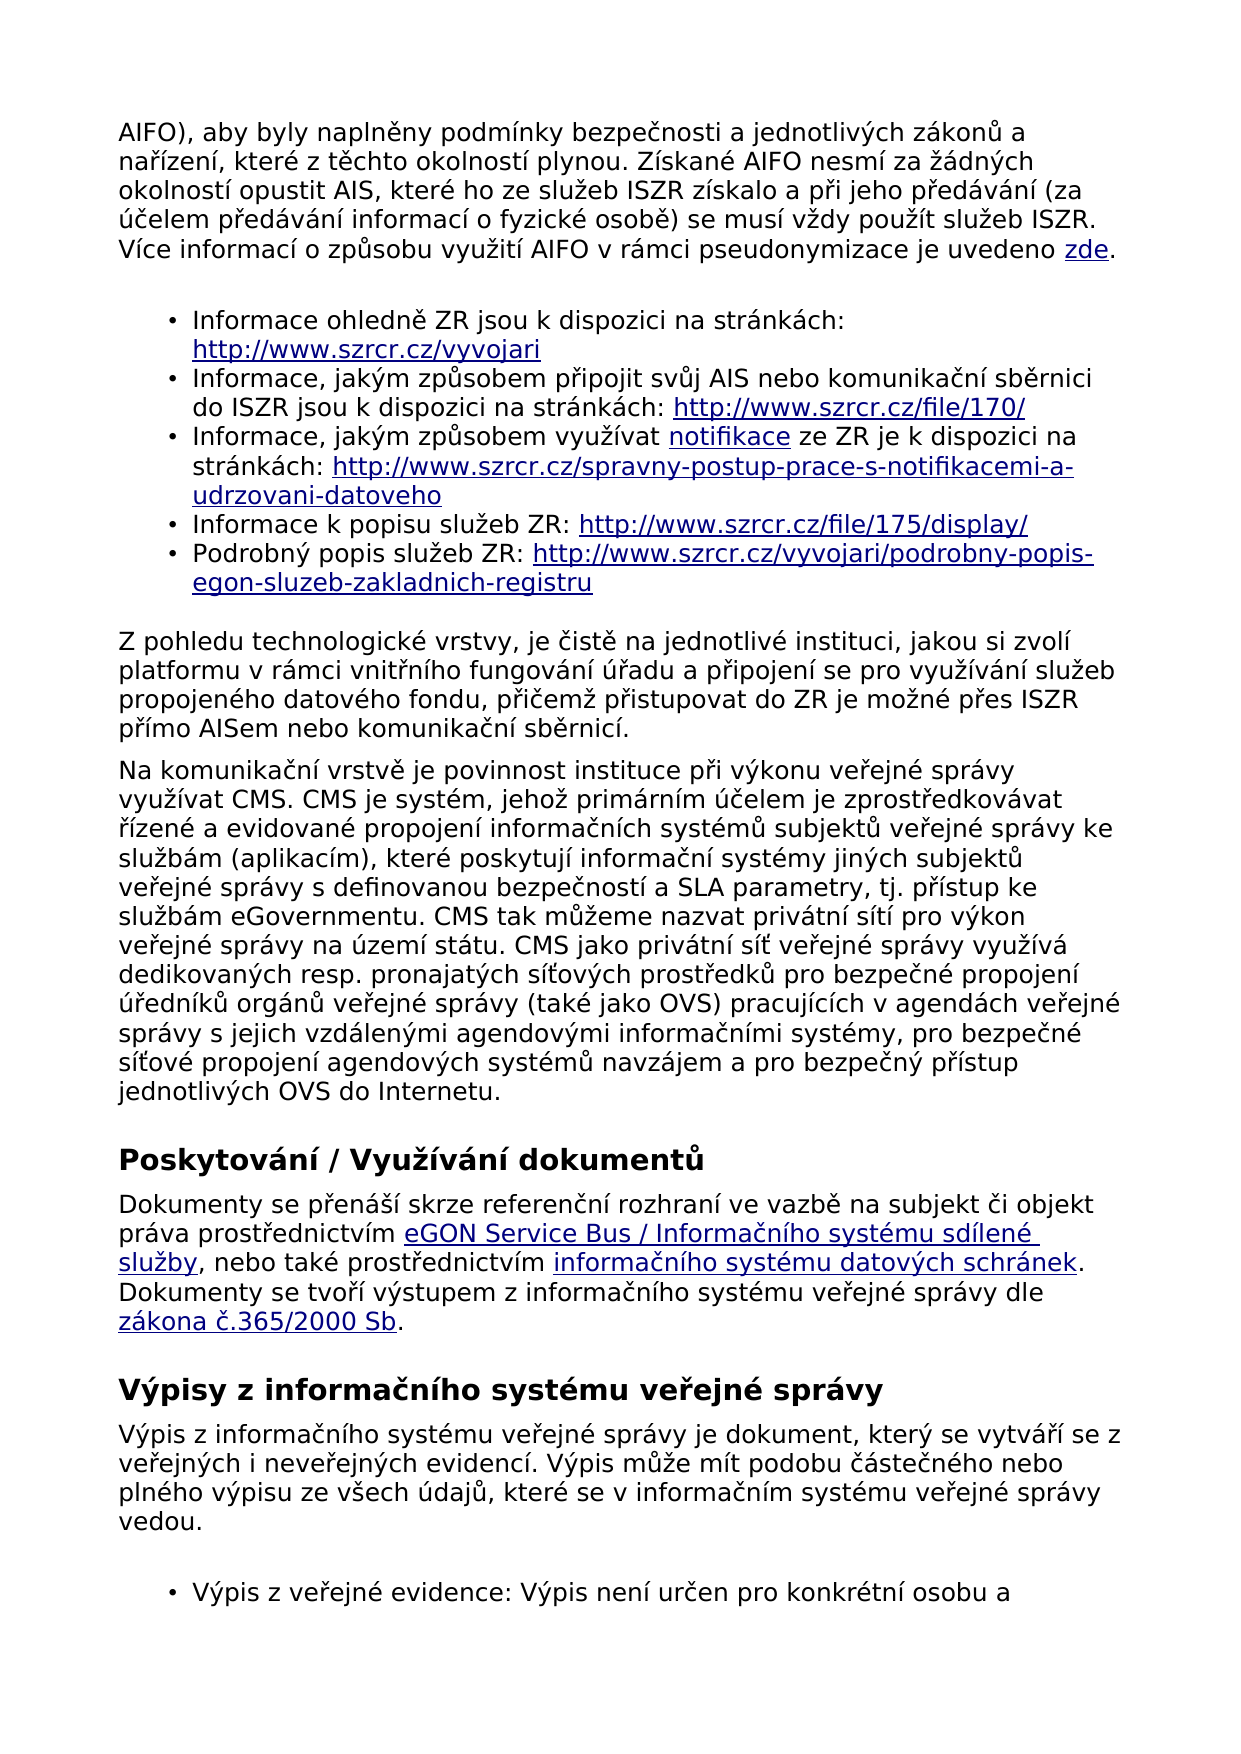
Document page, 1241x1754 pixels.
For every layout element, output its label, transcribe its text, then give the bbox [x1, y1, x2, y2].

list Informace, jakým způsobem využívat notifikace ze ZR je k dispozici na stránkách: http://www.szrcr.cz/spravny-postup-prace-s-notifikacemi-a-udrzovani-datoveho [177, 423, 1122, 510]
list Informace ohledně ZR jsou k dispozici na stránkách: http://www.szrcr.cz/vyvojari [177, 306, 1122, 364]
subtitle Výpisy z informačního systému veřejné správy [118, 1373, 1122, 1407]
list Podrobný popis služeb ZR: http://www.szrcr.cz/vyvojari/podrobny-popis-egon-sluzeb-zakladnich-registru [177, 539, 1122, 598]
text Z pohledu technologické vrstvy, je čistě na jednotlivé instituci, jakou si zvolí platformu v rámci vnitřního fungování úřadu a připojení se pro využívání služeb propojeného datového fondu, přičemž přistupovat do ZR je možné přes ISZR přímo AISem nebo komunikační sběrnicí. [118, 627, 1122, 744]
list Výpis z veřejné evidence: Výpis není určen pro konkrétní osobu a [177, 1579, 1122, 1608]
list Informace, jakým způsobem připojit svůj AIS nebo komunikační sběrnici do ISZR jsou k dispozici na stránkách: http://www.szrcr.cz/file/170/ [177, 364, 1122, 423]
list Informace k popisu služeb ZR: http://www.szrcr.cz/file/175/display/ [177, 510, 1122, 539]
text Dokumenty se přenáší skrze referenční rozhraní ve vazbě na subjekt či objekt práva prostřednictvím eGON Service Bus / Informačního systému sdílené služby, nebo také prostřednictvím informačního systému datových schránek. Dokumenty se tvoří výstupem z informačního systému veřejné správy dle zákona č.365/2000 Sb. [118, 1190, 1122, 1336]
text Na komunikační vrstvě je povinnost instituce při výkonu veřejné správy využívat CMS. CMS je systém, jehož primárním účelem je zprostředkovávat řízené a evidované propojení informačních systémů subjektů veřejné správy ke službám (aplikacím), které poskytují informační systémy jiných subjektů veřejné správy s definovanou bezpečností a SLA parametry, tj. přístup ke službám eGovernmentu. CMS tak můžeme nazvat privátní sítí pro výkon veřejné správy na území státu. CMS jako privátní síť veřejné správy využívá dedikovaných resp. pronajatých síťových prostředků pro bezpečné propojení úředníků orgánů veřejné správy (také jako OVS) pracujících v agendách veřejné správy s jejich vzdálenými agendovými informačními systémy, pro bezpečné síťové propojení agendových systémů navzájem a pro bezpečný přístup jednotlivých OVS do Internetu. [118, 756, 1122, 1106]
text Výpis z informačního systému veřejné správy je dokument, který se vytváří se z veřejných i neveřejných evidencí. Výpis může mít podobu částečného nebo plného výpisu ze všech údajů, které se v informačním systému veřejné správy vedou. [118, 1420, 1122, 1537]
subtitle Poskytování / Využívání dokumentů [118, 1144, 1122, 1178]
text AIFO), aby byly naplněny podmínky bezpečnosti a jednotlivých zákonů a nařízení, které z těchto okolností plynou. Získané AIFO nesmí za žádných okolností opustit AIS, které ho ze služeb ISZR získalo a při jeho předávání (za účelem předávání informací o fyzické osobě) se musí vždy použít služeb ISZR. Více informací o způsobu využití AIFO v rámci pseudonymizace je uvedeno zde. [118, 118, 1122, 264]
